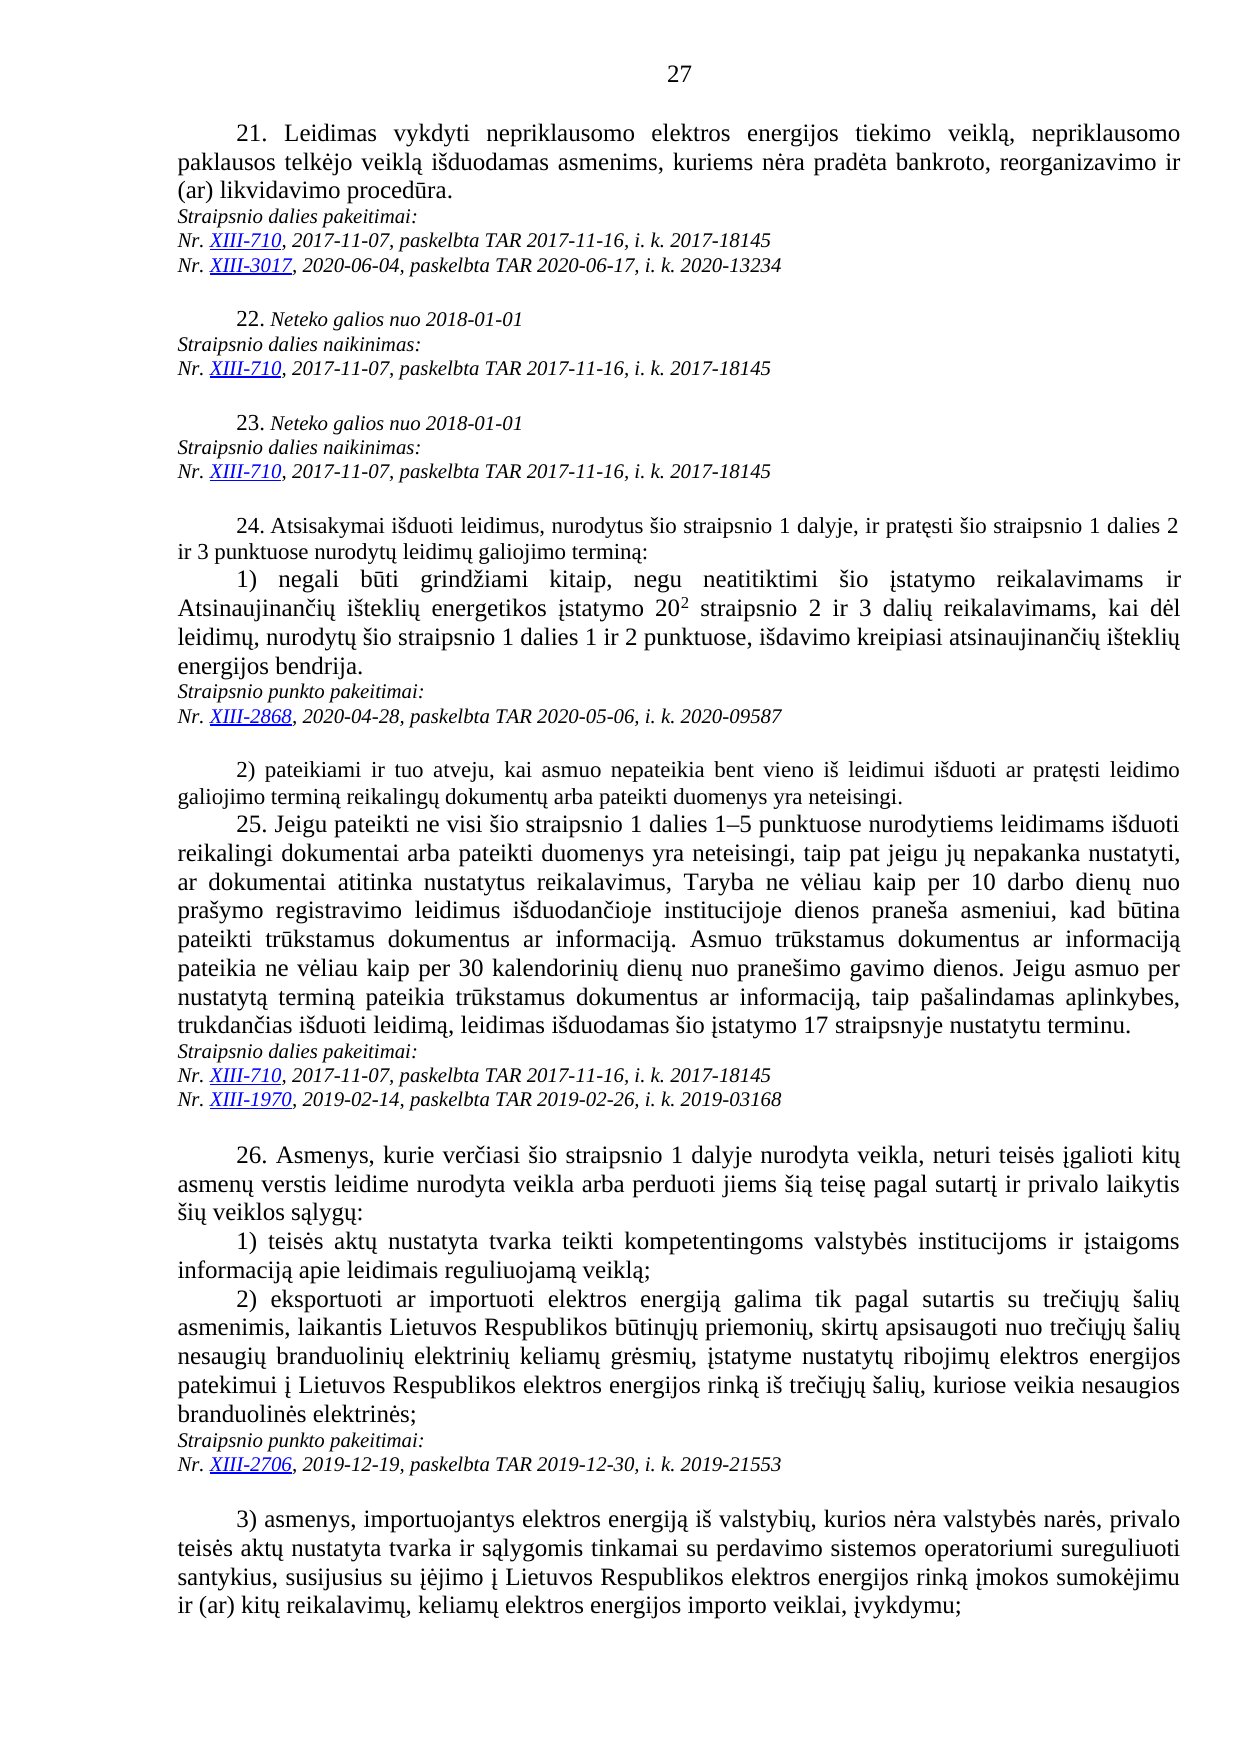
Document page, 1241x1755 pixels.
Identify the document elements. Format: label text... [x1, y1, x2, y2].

text 1) teisės aktų nustatyta tvarka teikti kompetentingoms valstybės institucijoms ir įstaigoms informaciją apie leidimais reguliuojamą veiklą; [177, 1226, 1181, 1284]
text 23. Neteko galios nuo 2018-01-01 [177, 408, 1181, 435]
text 2) pateikiami ir tuo atveju, kai asmuo nepateikia bent vieno iš leidimui išduoti ar pratęsti leidimo galiojimo terminą reikalingų dokumentų arba pateikti duomenys yra neteisingi. [177, 756, 1181, 809]
text 24. Atsisakymai išduoti leidimus, nurodytus šio straipsnio 1 dalyje, ir pratęsti šio straipsnio 1 dalies 2 ir 3 punktuose nurodytų leidimų galiojimo terminą: [177, 512, 1181, 564]
text 3) asmenys, importuojantys elektros energiją iš valstybių, kurios nėra valstybės narės, privalo teisės aktų nustatyta tvarka ir sąlygomis tinkamai su perdavimo sistemos operatoriumi sureguliuoti santykius, susijusius su įėjimo į Lietuvos Respublikos elektros energijos rinką įmokos sumokėjimu ir (ar) kitų reikalavimų, keliamų elektros energijos importo veiklai, įvykdymu; [177, 1504, 1181, 1619]
text Straipsnio punkto pakeitimai: [177, 1427, 1181, 1452]
text 2) eksportuoti ar importuoti elektros energiją galima tik pagal sutartis su trečiųjų šalių asmenimis, laikantis Lietuvos Respublikos būtinųjų priemonių, skirtų apsisaugoti nuo trečiųjų šalių nesaugių branduolinių elektrinių keliamų grėsmių, įstatyme nustatytų ribojimų elektros energijos patekimui į Lietuvos Respublikos elektros energijos rinką iš trečiųjų šalių, kuriose veikia nesaugios branduolinės elektrinės; [177, 1284, 1181, 1427]
text 21. Leidimas vykdyti nepriklausomo elektros energijos tiekimo veiklą, nepriklausomo paklausos telkėjo veiklą išduodamas asmenims, kuriems nėra pradėta bankroto, reorganizavimo ir (ar) likvidavimo procedūra. [177, 118, 1181, 204]
text Nr. XIII-710, 2017-11-07, paskelbta TAR 2017-11-16, i. k. 2017-18145 [177, 1063, 1181, 1087]
text Nr. XIII-2868, 2020-04-28, paskelbta TAR 2020-05-06, i. k. 2020-09587 [177, 703, 1181, 728]
text Nr. XIII-2706, 2019-12-19, paskelbta TAR 2019-12-30, i. k. 2019-21553 [177, 1452, 1181, 1476]
text Nr. XIII-3017, 2020-06-04, paskelbta TAR 2020-06-17, i. k. 2020-13234 [177, 252, 1181, 277]
text Straipsnio dalies pakeitimai: [177, 1039, 1181, 1063]
text 1) negali būti grindžiami kitaip, negu neatitiktimi šio įstatymo reikalavimams ir Atsinaujinančių išteklių energetikos įstatymo 202 straipsnio 2 ir 3 dalių reikalavimams, kai dėl leidimų, nurodytų šio straipsnio 1 dalies 1 ir 2 punktuose, išdavimo kreipiasi atsinaujinančių išteklių energijos bendrija. [177, 564, 1181, 679]
text Nr. XIII-710, 2017-11-07, paskelbta TAR 2017-11-16, i. k. 2017-18145 [177, 459, 1181, 483]
text 22. Neteko galios nuo 2018-01-01 [177, 305, 1181, 332]
text 25. Jeigu pateikti ne visi šio straipsnio 1 dalies 1–5 punktuose nurodytiems leidimams išduoti reikalingi dokumentai arba pateikti duomenys yra neteisingi, taip pat jeigu jų nepakanka nustatyti, ar dokumentai atitinka nustatytus reikalavimus, Taryba ne vėliau kaip per 10 darbo dienų nuo prašymo registravimo leidimus išduodančioje institucijoje dienos praneša asmeniui, kad būtina pateikti trūkstamus dokumentus ar informaciją. Asmuo trūkstamus dokumentus ar informaciją pateikia ne vėliau kaip per 30 kalendorinių dienų nuo pranešimo gavimo dienos. Jeigu asmuo per nustatytą terminą pateikia trūkstamus dokumentus ar informaciją, taip pašalindamas aplinkybes, trukdančias išduoti leidimą, leidimas išduodamas šio įstatymo 17 straipsnyje nustatytu terminu. [177, 809, 1181, 1039]
text 26. Asmenys, kurie verčiasi šio straipsnio 1 dalyje nurodyta veikla, neturi teisės įgalioti kitų asmenų verstis leidime nurodyta veikla arba perduoti jiems šią teisę pagal sutartį ir privalo laikytis šių veiklos sąlygų: [177, 1140, 1181, 1226]
text Nr. XIII-710, 2017-11-07, paskelbta TAR 2017-11-16, i. k. 2017-18145 [177, 356, 1181, 380]
text Straipsnio punkto pakeitimai: [177, 679, 1181, 703]
text Nr. XIII-1970, 2019-02-14, paskelbta TAR 2019-02-26, i. k. 2019-03168 [177, 1087, 1181, 1111]
text Straipsnio dalies naikinimas: [177, 332, 1181, 356]
text Straipsnio dalies naikinimas: [177, 435, 1181, 459]
text Nr. XIII-710, 2017-11-07, paskelbta TAR 2017-11-16, i. k. 2017-18145 [177, 228, 1181, 252]
text Straipsnio dalies pakeitimai: [177, 204, 1181, 228]
